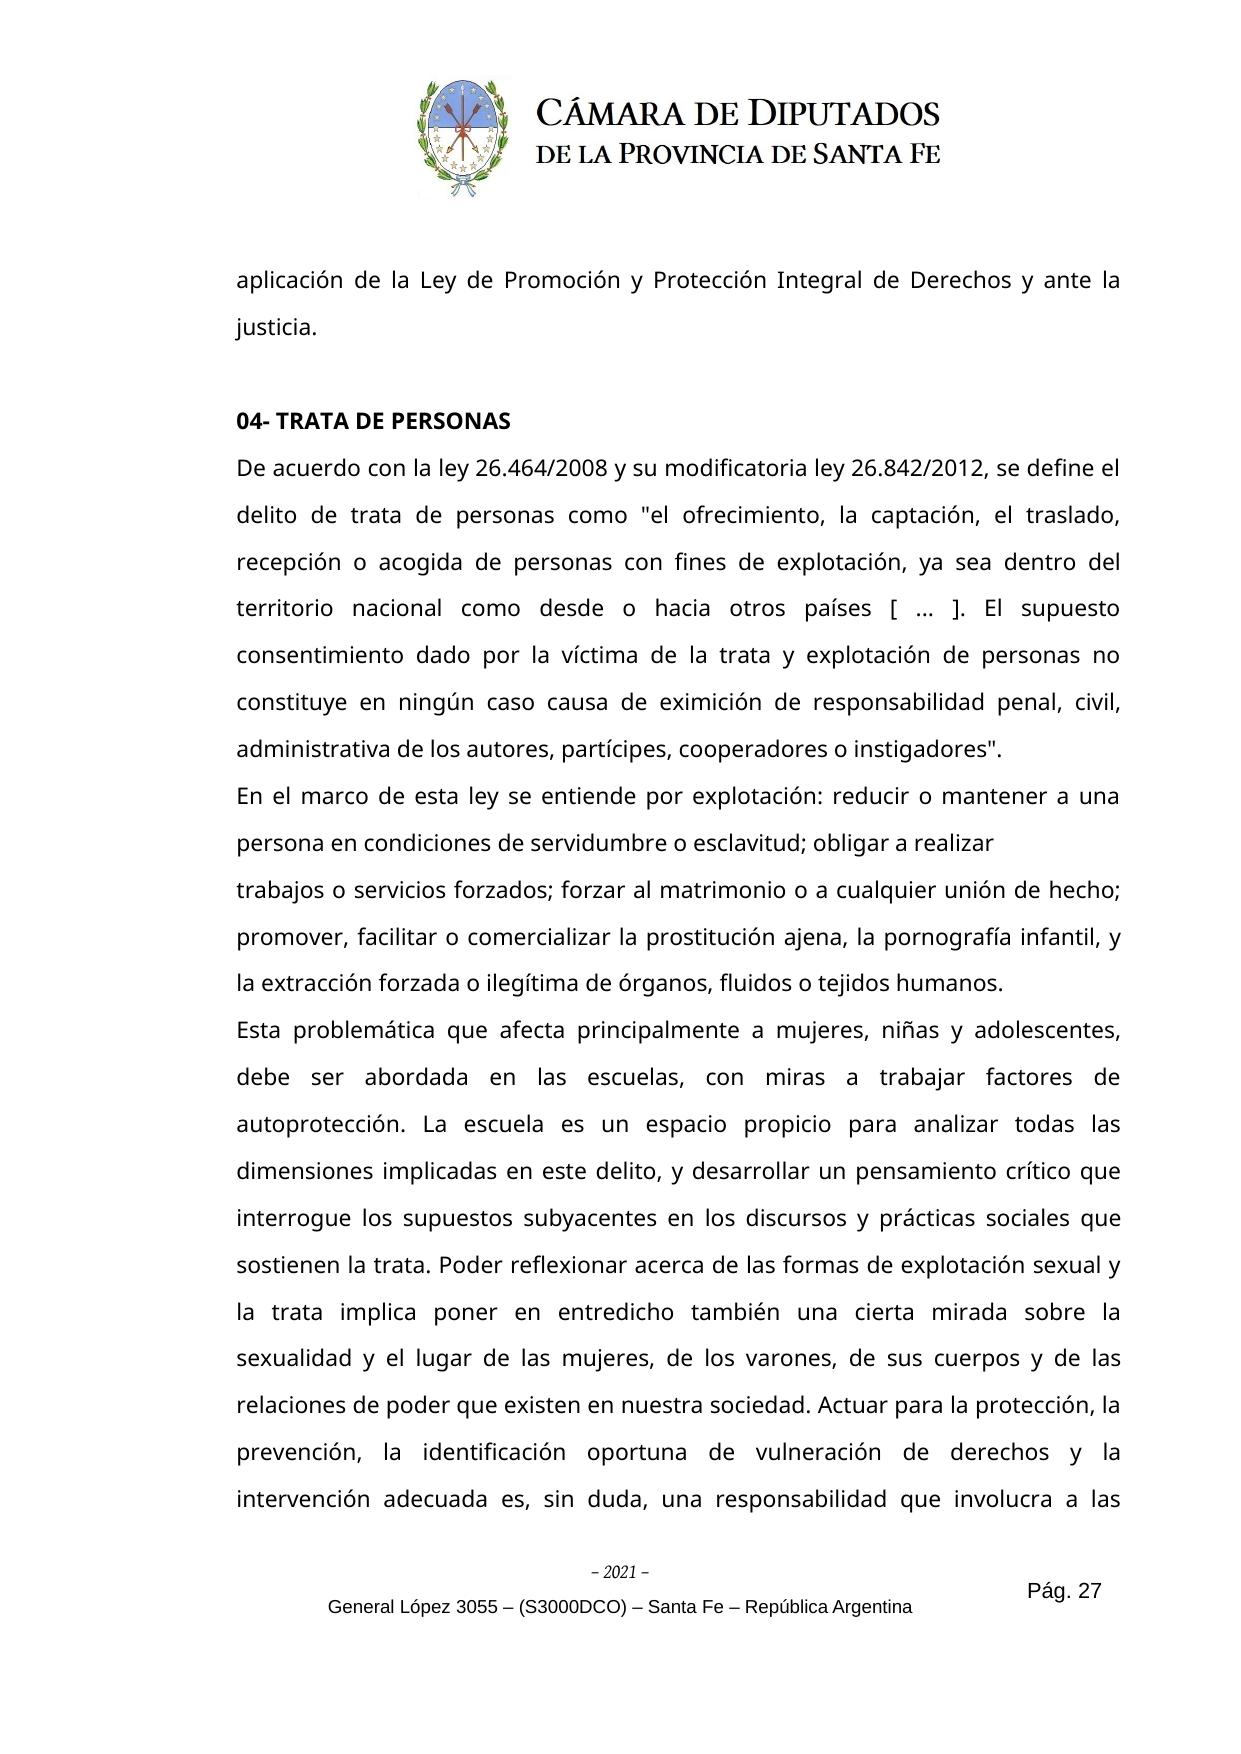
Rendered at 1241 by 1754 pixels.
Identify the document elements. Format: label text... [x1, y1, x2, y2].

text 04- TRATA DE PERSONAS [236, 405, 1122, 436]
text De acuerdo con la ley 26.464/2008 y su modificatoria ley 26.842/2012, se define el delito de trata de personas como "el ofrecimiento, la captación, el traslado, recepción o acogida de personas con fines de explotación, ya sea dentro del territorio nacional como desde o hacia otros países [ ... ]. El supuesto consentimiento dado por la víctima de la trata y explotación de personas no constituye en ningún caso causa de eximición de responsabilidad penal, civil, administrativa de los autores, partícipes, cooperadores o instigadores". [236, 452, 1122, 764]
text aplicación de la Ley de Promoción y Protección Integral de Derechos y ante la justicia. [236, 264, 1122, 342]
picture [413, 75, 945, 199]
text En el marco de esta ley se entiende por explotación: reducir o mantener a una persona en condiciones de servidumbre o esclavitud; obligar a realizar [236, 780, 1122, 858]
text Esta problemática que afecta principalmente a mujeres, niñas y adolescentes, debe ser abordada en las escuelas, con miras a trabajar factores de autoprotección. La escuela es un espacio propicio para analizar todas las dimensiones implicadas en este delito, y desarrollar un pensamiento crítico que interrogue los supuestos subyacentes en los discursos y prácticas sociales que sostienen la trata. Poder reflexionar acerca de las formas de explotación sexual y la trata implica poner en entredicho también una cierta mirada sobre la sexualidad y el lugar de las mujeres, de los varones, de sus cuerpos y de las relaciones de poder que existen en nuestra sociedad. Actuar para la protección, la prevención, la identificación oportuna de vulneración de derechos y la intervención adecuada es, sin duda, una responsabilidad que involucra a las [236, 1014, 1122, 1514]
text trabajos o servicios forzados; forzar al matrimonio o a cualquier unión de hecho; promover, facilitar o comercializar la prostitución ajena, la pornografía infantil, y la extracción forzada o ilegítima de órganos, fluidos o tejidos humanos. [236, 874, 1122, 999]
